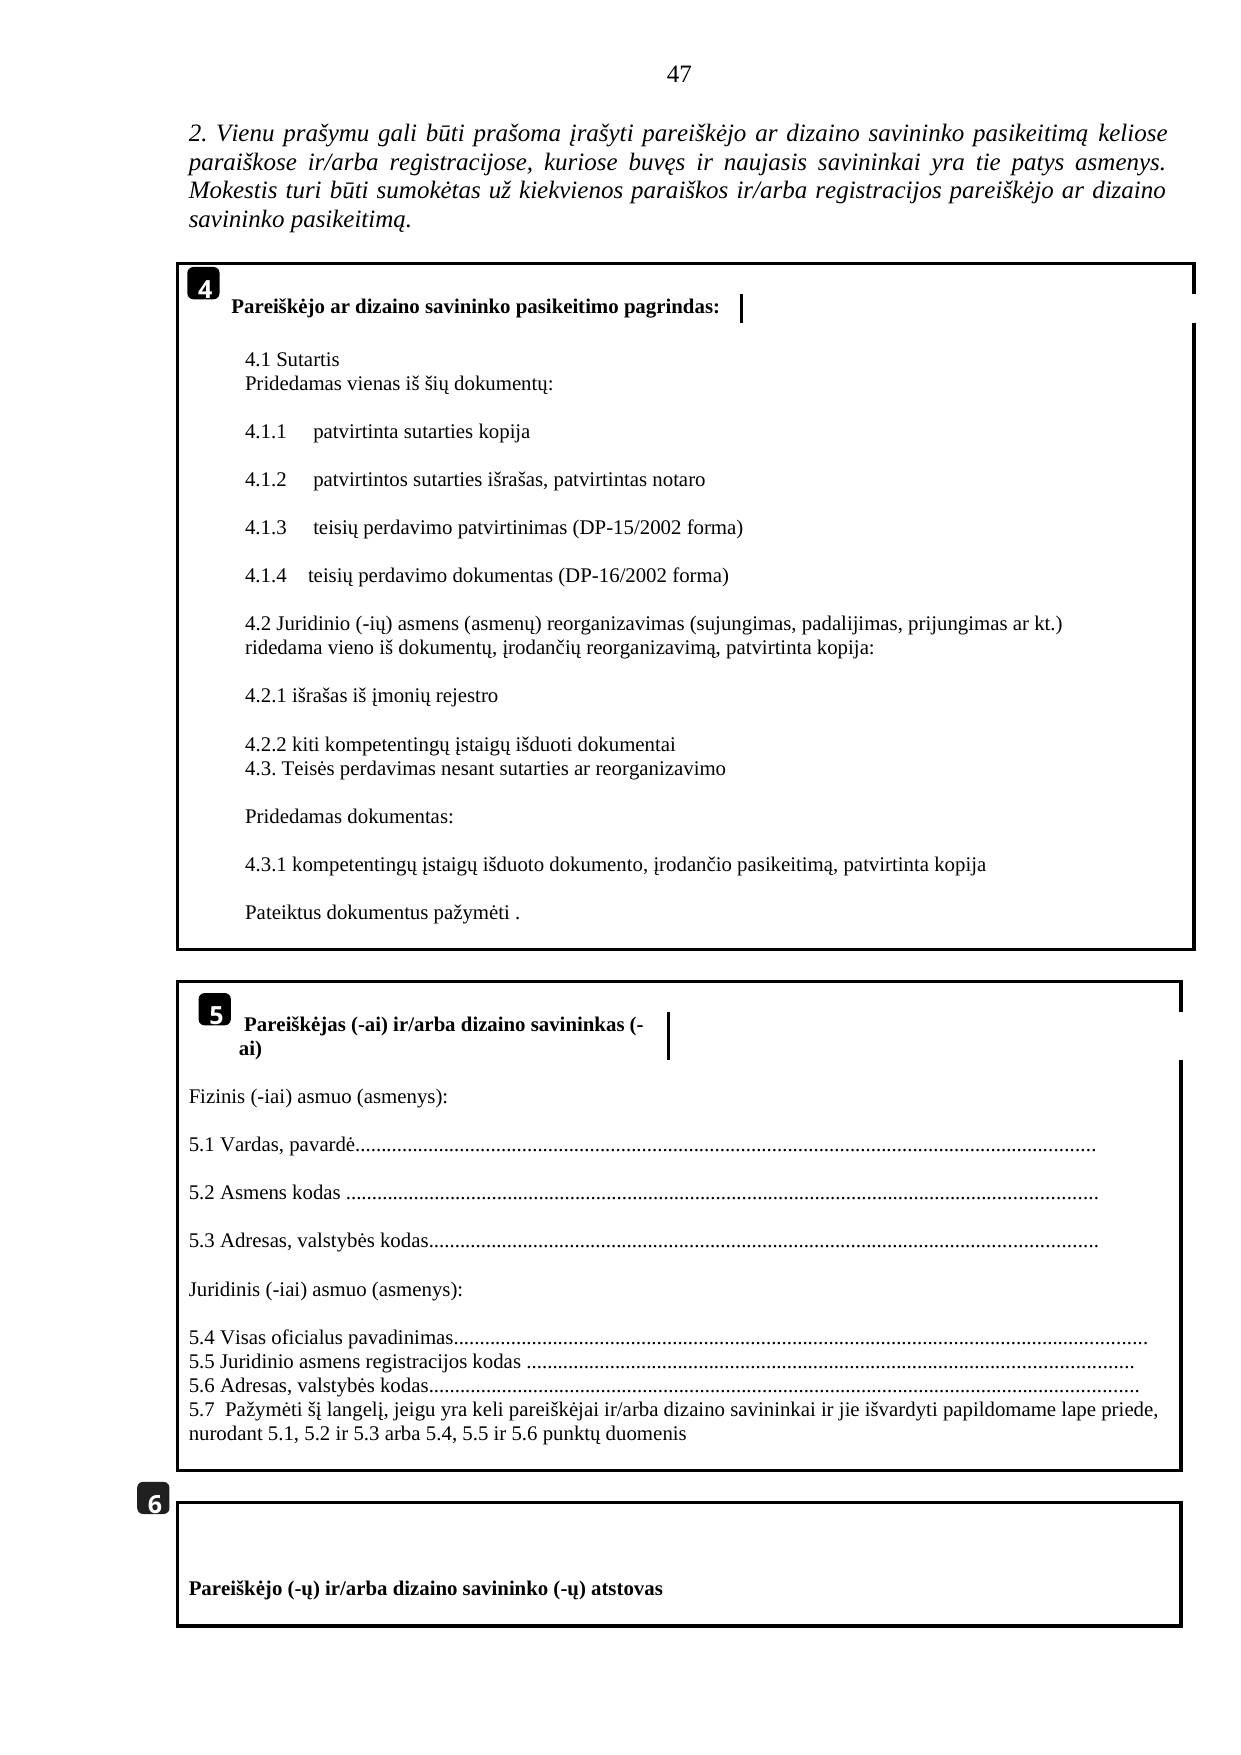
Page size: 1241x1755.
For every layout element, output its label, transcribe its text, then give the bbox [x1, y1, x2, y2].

table_cell [179, 347, 234, 611]
table_cell [743, 294, 1194, 322]
table_header [215, 265, 1192, 294]
table_cell 2. Vienu prašymu gali būti prašoma įrašyti pareiškėjo ar dizaino savininko pasikeitimą keliose paraiškose ir/arba registracijose, kuriose buvęs ir naujasis savininkai yra tie patys asmenys. Mokestis turi būti sumokėtas už kiekvienos paraiškos ir/arba registracijos pareiškėjo ar dizaino savininko pasikeitimą. [177, 118, 1181, 233]
table_cell 4.1 Sutartis Pridedamas vienas iš šių dokumentų: 4.1.1  patvirtinta sutarties kopija 4.1.2  patvirtintos sutarties išrašas, patvirtintas notaro 4.1.3  teisių perdavimo patvirtinimas (DP-15/2002 forma) 4.1.4 teisių perdavimo dokumentas (DP-16/2002 forma) [234, 347, 1192, 611]
table_cell 5.7 Pažymėti šį langelį, jeigu yra keli pareiškėjai ir/arba dizaino savininkai ir jie išvardyti papildomame lape priede, nurodant 5.1, 5.2 ir 5.3 arba 5.4, 5.5 ir 5.6 punktų duomenis [179, 1397, 1179, 1445]
table_cell [179, 1445, 216, 1469]
table_cell [179, 323, 1192, 347]
table_cell [179, 1060, 1179, 1084]
table_header [179, 983, 227, 1012]
table_cell Juridinis (-iai) asmuo (asmenys): 5.4 Visas oficialus pavadinimas . [179, 1253, 1179, 1349]
table_header Pareiškėjo (-ų) ir/arba dizaino savininko (-ų) atstovas 6.1 Vardas, pavardė (visas oficialus pavadinimas) 6.2 Fizinio /juridinio asmens / registracijos kodas 6.3 Adresas 6.4 Įgaliojimo numeris [179, 1504, 1179, 1624]
table_cell [179, 611, 234, 948]
table_cell 5.3 Adresas, valstybės kodas [179, 1204, 1179, 1252]
table_cell [179, 1012, 227, 1060]
table_cell [179, 294, 215, 322]
table_cell 5.5 Juridinio asmens registracijos kodas [179, 1349, 1179, 1373]
table_header [179, 265, 215, 294]
table_header [228, 983, 1179, 1012]
table_cell [670, 1012, 1181, 1060]
table_cell Pareiškėjo ar dizaino savininko pasikeitimo pagrindas: [215, 294, 740, 322]
table_cell 5.6 Adresas, valstybės kodas [179, 1373, 1179, 1397]
table_cell Pareiškėjas (-ai) ir/arba dizaino savininkas (-ai) [228, 1012, 667, 1060]
table_cell [216, 1445, 1179, 1469]
table_cell Fizinis (-iai) asmuo (asmenys): 5.1 Vardas, pavardė 5.2 Asmens kodas [179, 1084, 1179, 1204]
table_cell 4.2 Juridinio (-ių) asmens (asmenų) reorganizavimas (sujungimas, padalijimas, prijungimas ar kt.) ridedama vieno iš dokumentų, įrodančių reorganizavimą, patvirtinta kopija: 4.2.1 išrašas iš įmonių rejestro 4.2.2 kiti kompetentingų įstaigų išduoti dokumentai 4.3. Teisės perdavimas nesant sutarties ar reorganizavimo Pridedamas dokumentas: 4.3.1 kompetentingų įstaigų išduoto dokumento, įrodančio pasikeitimą, patvirtinta kopija Pateiktus dokumentus pažymėti . [234, 611, 1192, 948]
